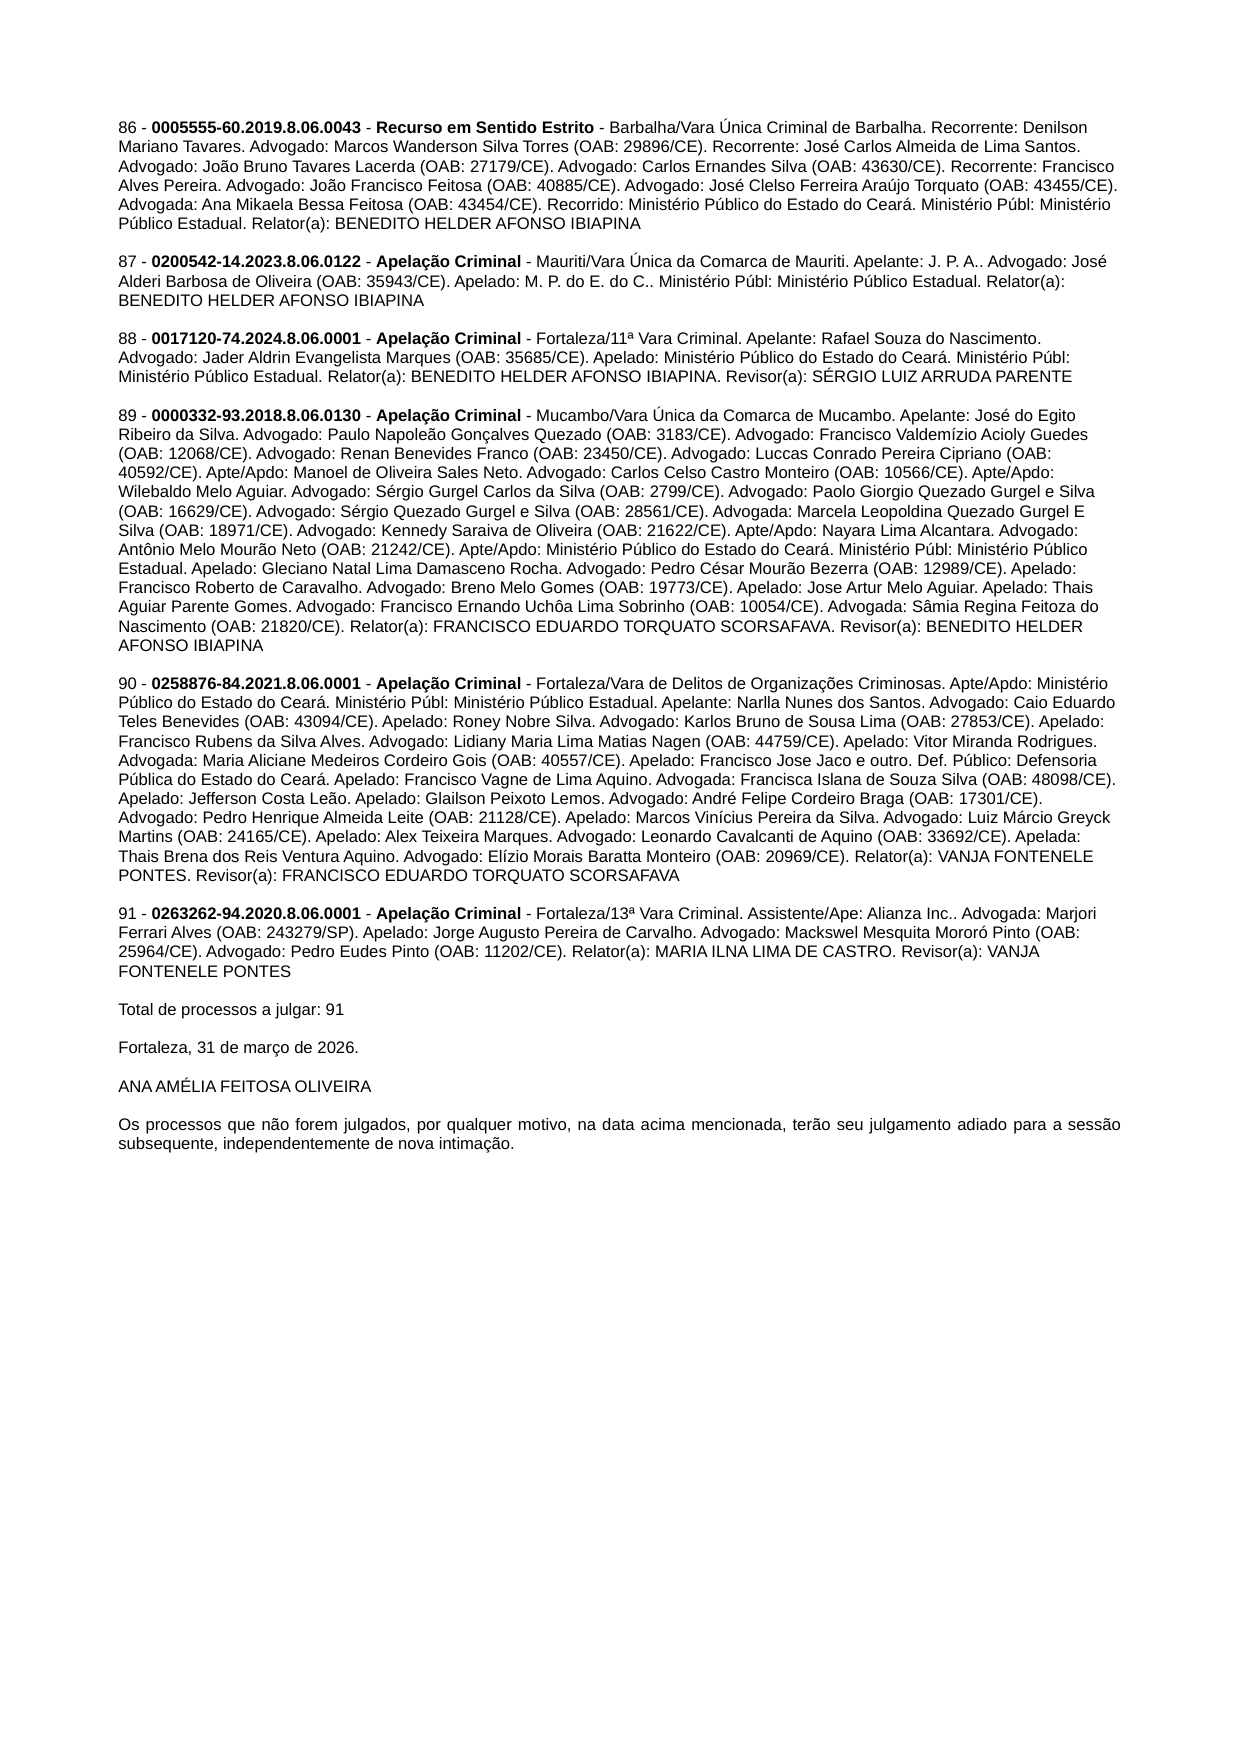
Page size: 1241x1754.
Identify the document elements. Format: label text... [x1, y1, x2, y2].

text 88 - 0017120-74.2024.8.06.0001 - Apelação Criminal - Fortaleza/11ª Vara Criminal. Apelante: Rafael Souza do Nascimento. Advogado: Jader Aldrin Evangelista Marques (OAB: 35685/CE). Apelado: Ministério Público do Estado do Ceará. Ministério Públ: Ministério Público Estadual. Relator(a): BENEDITO HELDER AFONSO IBIAPINA. Revisor(a): SÉRGIO LUIZ ARRUDA PARENTE [118, 329, 1122, 386]
text Fortaleza, 31 de março de 2026. [118, 1038, 1122, 1057]
text 91 - 0263262-94.2020.8.06.0001 - Apelação Criminal - Fortaleza/13ª Vara Criminal. Assistente/Ape: Alianza Inc.. Advogada: Marjori Ferrari Alves (OAB: 243279/SP). Apelado: Jorge Augusto Pereira de Carvalho. Advogado: Mackswel Mesquita Mororó Pinto (OAB: 25964/CE). Advogado: Pedro Eudes Pinto (OAB: 11202/CE). Relator(a): MARIA ILNA LIMA DE CASTRO. Revisor(a): VANJA FONTENELE PONTES [118, 904, 1122, 981]
text 89 - 0000332-93.2018.8.06.0130 - Apelação Criminal - Mucambo/Vara Única da Comarca de Mucambo. Apelante: José do Egito Ribeiro da Silva. Advogado: Paulo Napoleão Gonçalves Quezado (OAB: 3183/CE). Advogado: Francisco Valdemízio Acioly Guedes (OAB: 12068/CE). Advogado: Renan Benevides Franco (OAB: 23450/CE). Advogado: Luccas Conrado Pereira Cipriano (OAB: 40592/CE). Apte/Apdo: Manoel de Oliveira Sales Neto. Advogado: Carlos Celso Castro Monteiro (OAB: 10566/CE). Apte/Apdo: Wilebaldo Melo Aguiar. Advogado: Sérgio Gurgel Carlos da Silva (OAB: 2799/CE). Advogado: Paolo Giorgio Quezado Gurgel e Silva (OAB: 16629/CE). Advogado: Sérgio Quezado Gurgel e Silva (OAB: 28561/CE). Advogada: Marcela Leopoldina Quezado Gurgel E Silva (OAB: 18971/CE). Advogado: Kennedy Saraiva de Oliveira (OAB: 21622/CE). Apte/Apdo: Nayara Lima Alcantara. Advogado: Antônio Melo Mourão Neto (OAB: 21242/CE). Apte/Apdo: Ministério Público do Estado do Ceará. Ministério Públ: Ministério Público Estadual. Apelado: Gleciano Natal Lima Damasceno Rocha. Advogado: Pedro César Mourão Bezerra (OAB: 12989/CE). Apelado: Francisco Roberto de Caravalho. Advogado: Breno Melo Gomes (OAB: 19773/CE). Apelado: Jose Artur Melo Aguiar. Apelado: Thais Aguiar Parente Gomes. Advogado: Francisco Ernando Uchôa Lima Sobrinho (OAB: 10054/CE). Advogada: Sâmia Regina Feitoza do Nascimento (OAB: 21820/CE). Relator(a): FRANCISCO EDUARDO TORQUATO SCORSAFAVA. Revisor(a): BENEDITO HELDER AFONSO IBIAPINA [118, 406, 1122, 655]
text Os processos que não forem julgados, por qualquer motivo, na data acima mencionada, terão seu julgamento adiado para a sessão subsequente, independentemente de nova intimação. [118, 1115, 1122, 1153]
text Total de processos a julgar: 91 [118, 1000, 1122, 1019]
text 87 - 0200542-14.2023.8.06.0122 - Apelação Criminal - Mauriti/Vara Única da Comarca de Mauriti. Apelante: J. P. A.. Advogado: José Alderi Barbosa de Oliveira (OAB: 35943/CE). Apelado: M. P. do E. do C.. Ministério Públ: Ministério Público Estadual. Relator(a): BENEDITO HELDER AFONSO IBIAPINA [118, 252, 1122, 310]
text 86 - 0005555-60.2019.8.06.0043 - Recurso em Sentido Estrito - Barbalha/Vara Única Criminal de Barbalha. Recorrente: Denilson Mariano Tavares. Advogado: Marcos Wanderson Silva Torres (OAB: 29896/CE). Recorrente: José Carlos Almeida de Lima Santos. Advogado: João Bruno Tavares Lacerda (OAB: 27179/CE). Advogado: Carlos Ernandes Silva (OAB: 43630/CE). Recorrente: Francisco Alves Pereira. Advogado: João Francisco Feitosa (OAB: 40885/CE). Advogado: José Clelso Ferreira Araújo Torquato (OAB: 43455/CE). Advogada: Ana Mikaela Bessa Feitosa (OAB: 43454/CE). Recorrido: Ministério Público do Estado do Ceará. Ministério Públ: Ministério Público Estadual. Relator(a): BENEDITO HELDER AFONSO IBIAPINA [118, 118, 1122, 233]
text 90 - 0258876-84.2021.8.06.0001 - Apelação Criminal - Fortaleza/Vara de Delitos de Organizações Criminosas. Apte/Apdo: Ministério Público do Estado do Ceará. Ministério Públ: Ministério Público Estadual. Apelante: Narlla Nunes dos Santos. Advogado: Caio Eduardo Teles Benevides (OAB: 43094/CE). Apelado: Roney Nobre Silva. Advogado: Karlos Bruno de Sousa Lima (OAB: 27853/CE). Apelado: Francisco Rubens da Silva Alves. Advogado: Lidiany Maria Lima Matias Nagen (OAB: 44759/CE). Apelado: Vitor Miranda Rodrigues. Advogada: Maria Aliciane Medeiros Cordeiro Gois (OAB: 40557/CE). Apelado: Francisco Jose Jaco e outro. Def. Público: Defensoria Pública do Estado do Ceará. Apelado: Francisco Vagne de Lima Aquino. Advogada: Francisca Islana de Souza Silva (OAB: 48098/CE). Apelado: Jefferson Costa Leão. Apelado: Glailson Peixoto Lemos. Advogado: André Felipe Cordeiro Braga (OAB: 17301/CE). Advogado: Pedro Henrique Almeida Leite (OAB: 21128/CE). Apelado: Marcos Vinícius Pereira da Silva. Advogado: Luiz Márcio Greyck Martins (OAB: 24165/CE). Apelado: Alex Teixeira Marques. Advogado: Leonardo Cavalcanti de Aquino (OAB: 33692/CE). Apelada: Thais Brena dos Reis Ventura Aquino. Advogado: Elízio Morais Baratta Monteiro (OAB: 20969/CE). Relator(a): VANJA FONTENELE PONTES. Revisor(a): FRANCISCO EDUARDO TORQUATO SCORSAFAVA [118, 674, 1122, 885]
text ANA AMÉLIA FEITOSA OLIVEIRA [118, 1076, 1122, 1096]
